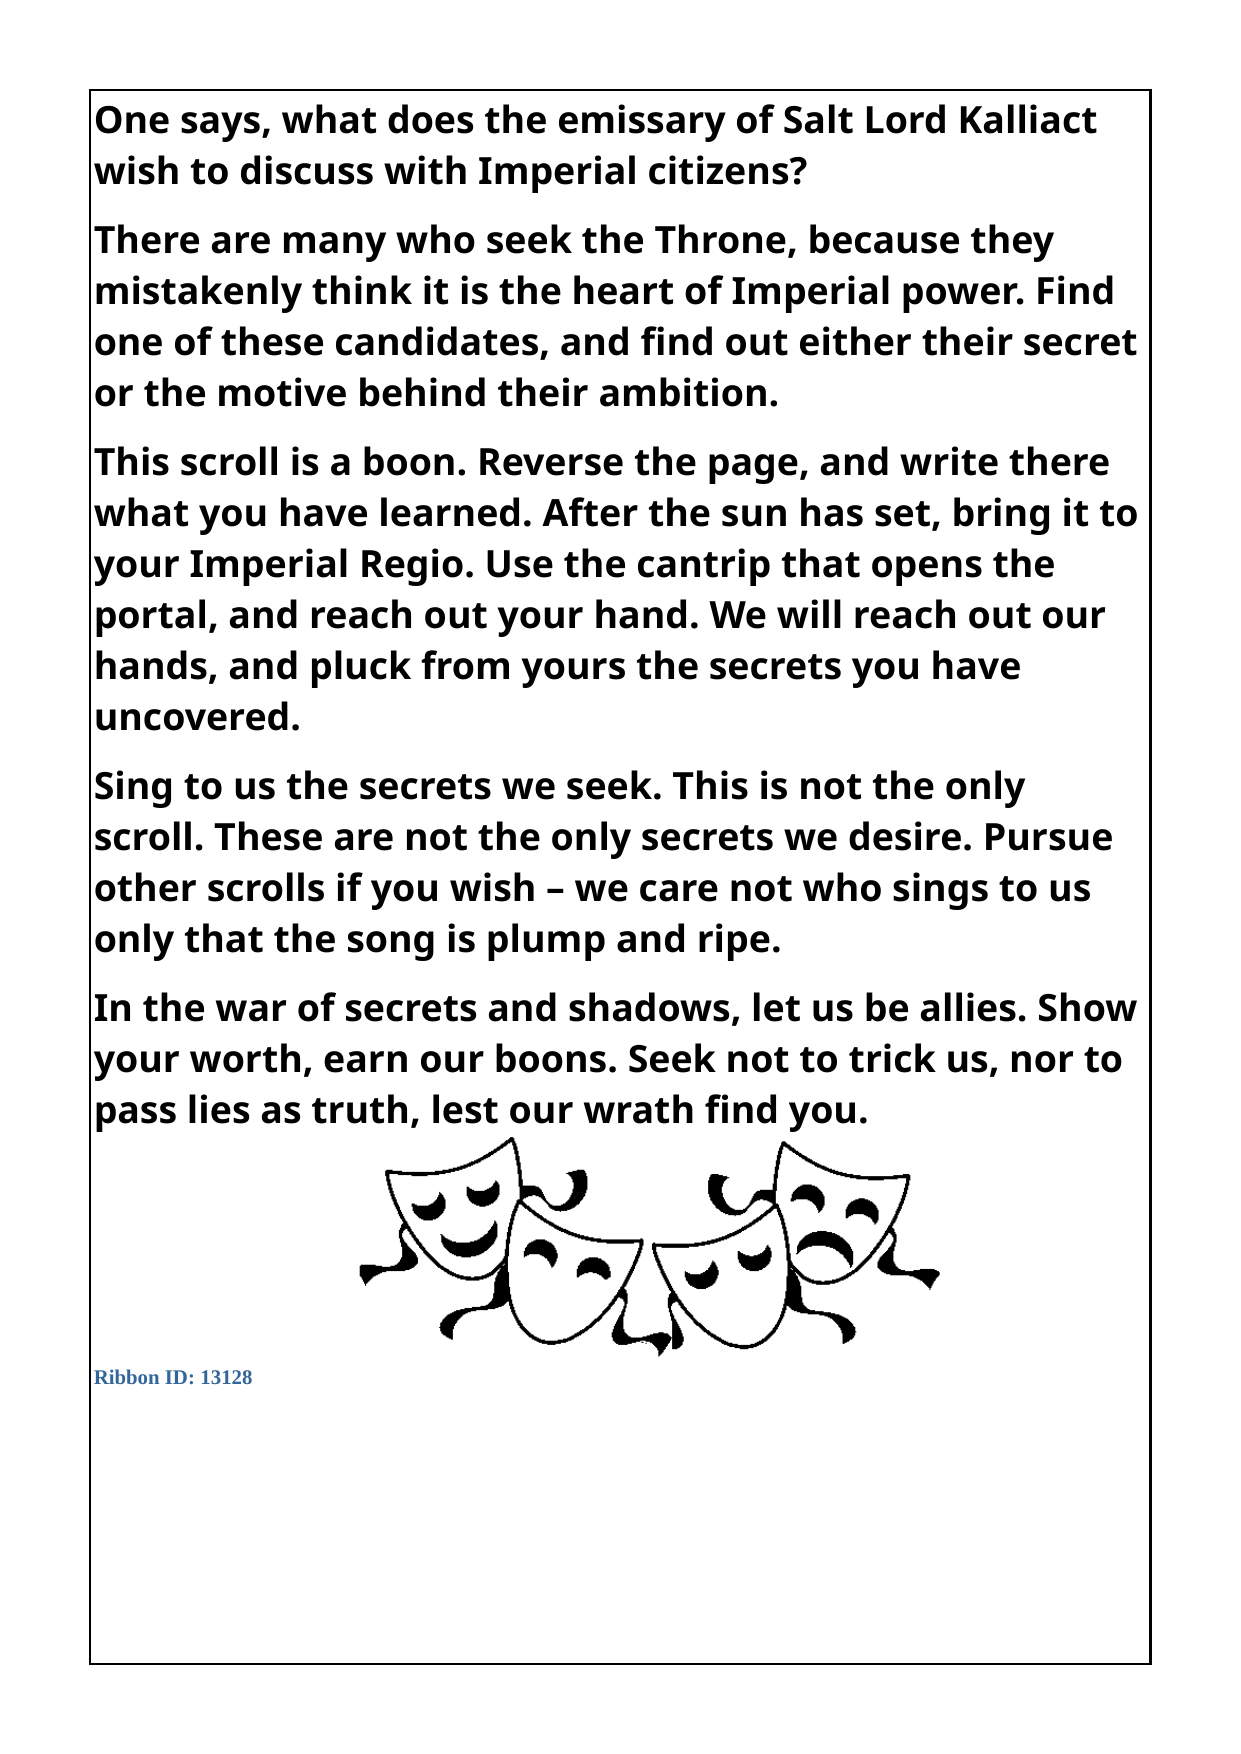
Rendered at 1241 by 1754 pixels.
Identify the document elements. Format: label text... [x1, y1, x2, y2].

text Ribbon ID: 13128 [93, 1152, 1147, 1389]
text Sing to us the secrets we seek. This is not the only scroll. These are not the only secrets we desire. Pursue other scrolls if you wish – we care not who sings to us only that the song is plump and ripe. [93, 759, 1147, 963]
text This scroll is a boon. Reverse the page, and write there what you have learned. After the sun has set, bring it to your Imperial Regio. Use the cantrip that opens the portal, and reach out your hand. We will reach out our hands, and pluck from yours the secrets you have uncovered. [93, 435, 1147, 741]
text One says, what does the emissary of Salt Lord Kalliact wish to discuss with Imperial citizens? [93, 93, 1147, 196]
text There are many who seek the Throne, because they mistakenly think it is the heart of Imperial power. Find one of these candidates, and find out either their secret or the motive behind their ambition. [93, 213, 1147, 417]
text In the war of secrets and shadows, let us be allies. Show your worth, earn our boons. Seek not to trick us, nor to pass lies as truth, lest our wrath find you. [93, 981, 1147, 1134]
